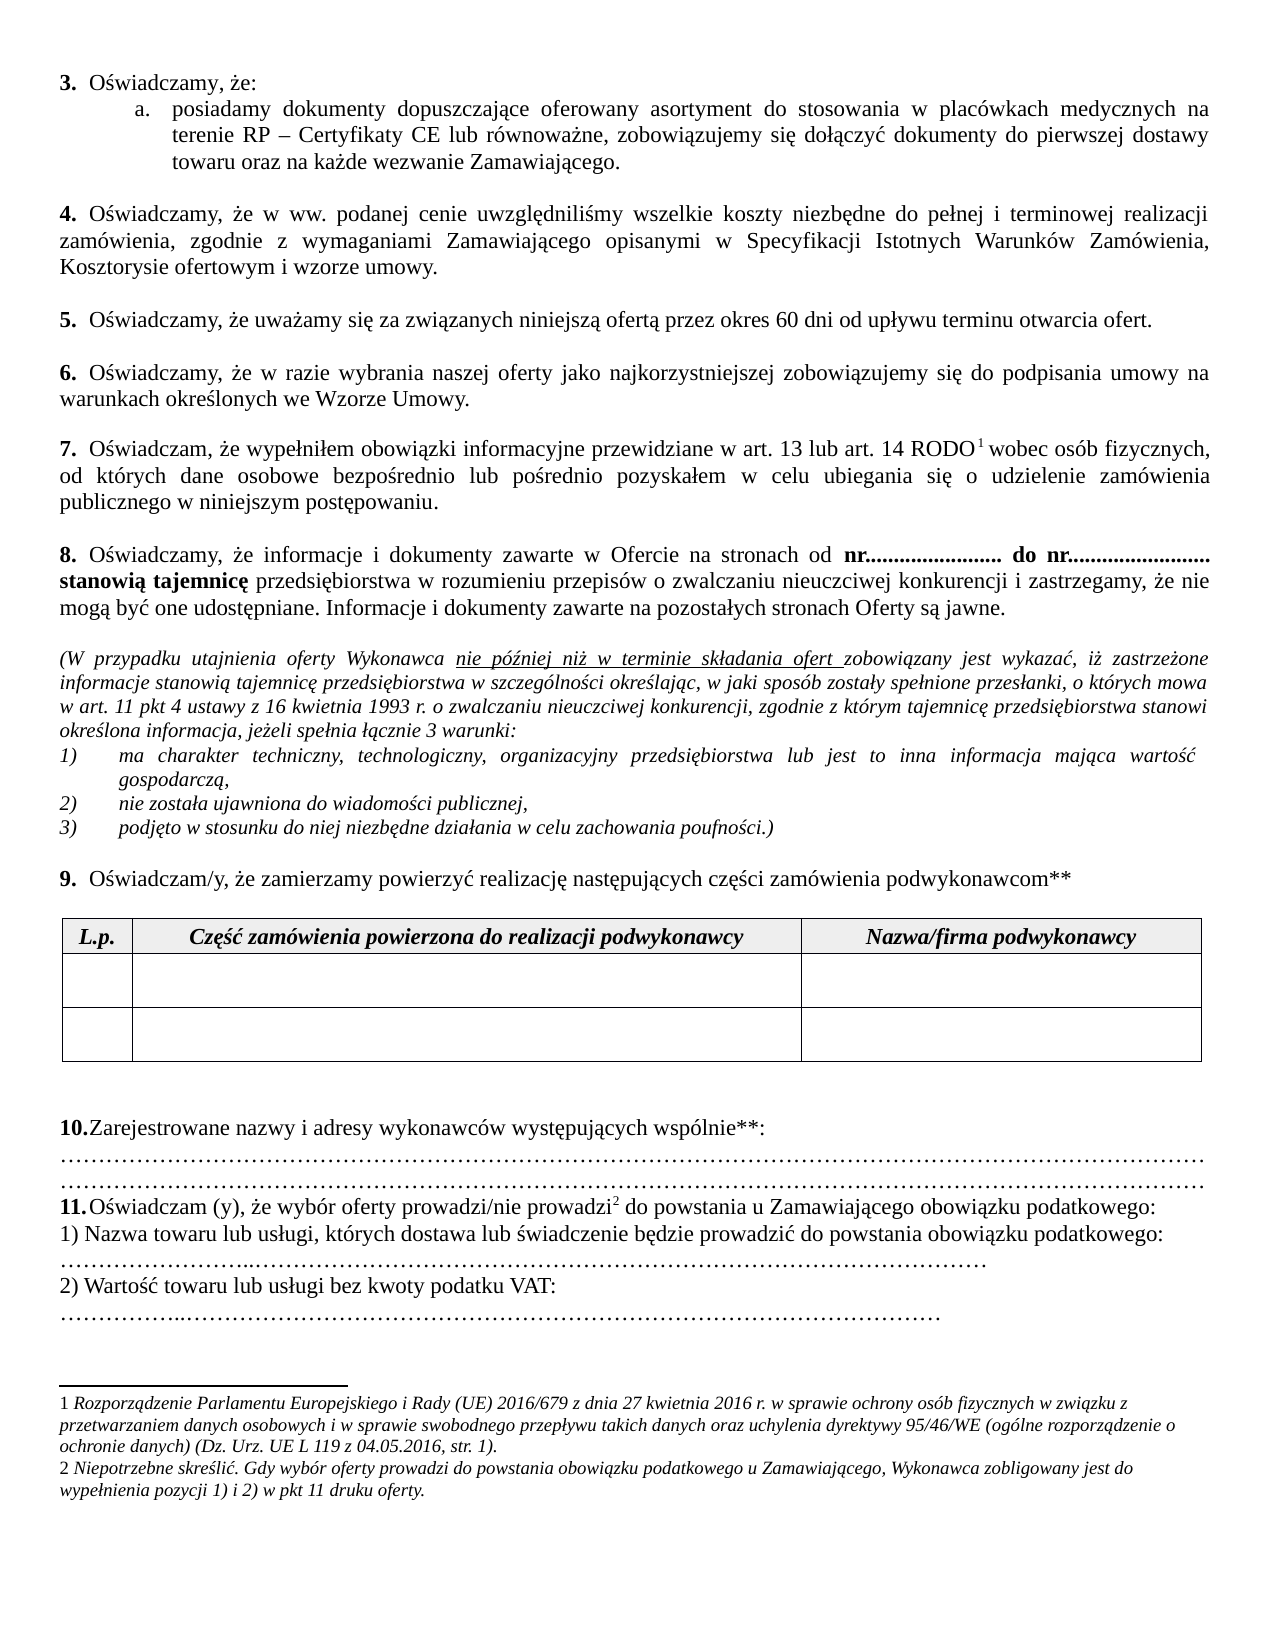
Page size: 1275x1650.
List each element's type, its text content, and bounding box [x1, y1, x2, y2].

table_cell [802, 1008, 1201, 1061]
table_cell [802, 954, 1201, 1007]
list Oświadczamy, że uważamy się za związanych niniejszą ofertą przez okres 60 dni od upływu terminu otwarcia ofert. [59, 306, 1211, 332]
table_cell [63, 954, 132, 1007]
list Oświadczam/y, że zamierzamy powierzyć realizację następujących części zamówienia podwykonawcom** [59, 865, 1211, 891]
table_header Nazwa/firma podwykonawcy [802, 919, 1201, 953]
text ……………………..…………………………………………………………………………………… [59, 1246, 1211, 1272]
list podjęto w stosunku do niej niezbędne działania w celu zachowania poufności.) [59, 815, 1211, 839]
list Oświadczam (y), że wybór oferty prowadzi/nie prowadzi do powstania u Zamawiającego obowiązku podatkowego: [59, 1193, 1211, 1220]
text (W przypadku utajnienia oferty Wykonawca nie później niż w terminie składania ofert zobowiązany jest wykazać, iż zastrzeżone informacje stanowią tajemnicę przedsiębiorstwa w szczególności określając, w jaki sposób zostały spełnione przesłanki, o których mowa w art. 11 pkt 4 ustawy z 16 kwietnia 1993 r. o zwalczaniu nieuczciwej konkurencji, zgodnie z którym tajemnicę przedsiębiorstwa stanowi określona informacja, jeżeli spełnia łącznie 3 warunki: [59, 646, 1211, 742]
table_cell [133, 1008, 801, 1061]
table_cell [63, 1008, 132, 1061]
list Rozporządzenie Parlamentu Europejskiego i Rady (UE) 2016/679 z dnia 27 kwietnia 2016 r. w sprawie ochrony osób fizycznych w związku z przetwarzaniem danych osobowych i w sprawie swobodnego przepływu takich danych oraz uchylenia dyrektywy 95/46/WE (ogólne rozporządzenie o ochronie danych) (Dz. Urz. UE L 119 z 04.05.2016, str. 1). [59, 1392, 1211, 1457]
list Niepotrzebne skreślić. Gdy wybór oferty prowadzi do powstania obowiązku podatkowego u Zamawiającego, Wykonawca zobligowany jest do wypełnienia pozycji 1) i 2) w pkt 11 druku oferty. [59, 1457, 1211, 1500]
text ……………..……………………………………………………………………………………… [59, 1299, 1211, 1325]
list Oświadczamy, że w ww. podanej cenie uwzględniliśmy wszelkie koszty niezbędne do pełnej i terminowej realizacji zamówienia, zgodnie z wymaganiami Zamawiającego opisanymi w Specyfikacji Istotnych Warunków Zamówienia, Kosztorysie ofertowym i wzorze umowy. [59, 201, 1211, 279]
list Oświadczamy, że w razie wybrania naszej oferty jako najkorzystniejszej zobowiązujemy się do podpisania umowy na warunkach określonych we Wzorze Umowy. [59, 359, 1211, 411]
list Oświadczamy, że: [59, 69, 1211, 95]
list 1) Nazwa towaru lub usługi, których dostawa lub świadczenie będzie prowadzić do powstania obowiązku podatkowego: [59, 1220, 1211, 1246]
table_header Część zamówienia powierzona do realizacji podwykonawcy [133, 919, 801, 953]
list 2) Wartość towaru lub usługi bez kwoty podatku VAT: [59, 1272, 1211, 1299]
list ma charakter techniczny, technologiczny, organizacyjny przedsiębiorstwa lub jest to inna informacja mająca wartość gospodarczą, [59, 742, 1211, 791]
table_header L.p. [63, 919, 132, 953]
list Zarejestrowane nazwy i adresy wykonawców występujących wspólnie**: ………………………………………………………………………………………………………………………………………………………………………………………………………………………………………………………………………… [59, 1114, 1211, 1193]
list posiadamy dokumenty dopuszczające oferowany asortyment do stosowania w placówkach medycznych na terenie RP – Certyfikaty CE lub równoważne, zobowiązujemy się dołączyć dokumenty do pierwszej dostawy towaru oraz na każde wezwanie Zamawiającego. [134, 95, 1211, 174]
list Oświadczam, że wypełniłem obowiązki informacyjne przewidziane w art. 13 lub art. 14 RODO wobec osób fizycznych, od których dane osobowe bezpośrednio lub pośrednio pozyskałem w celu ubiegania się o udzielenie zamówienia publicznego w niniejszym postępowaniu. [59, 435, 1211, 514]
list Oświadczamy, że informacje i dokumenty zawarte w Ofercie na stronach od nr........................ do nr......................... stanowią tajemnicę przedsiębiorstwa w rozumieniu przepisów o zwalczaniu nieuczciwej konkurencji i zastrzegamy, że nie mogą być one udostępniane. Informacje i dokumenty zawarte na pozostałych stronach Oferty są jawne. [59, 541, 1211, 620]
list nie została ujawniona do wiadomości publicznej, [59, 791, 1211, 815]
table_cell [133, 954, 801, 1007]
